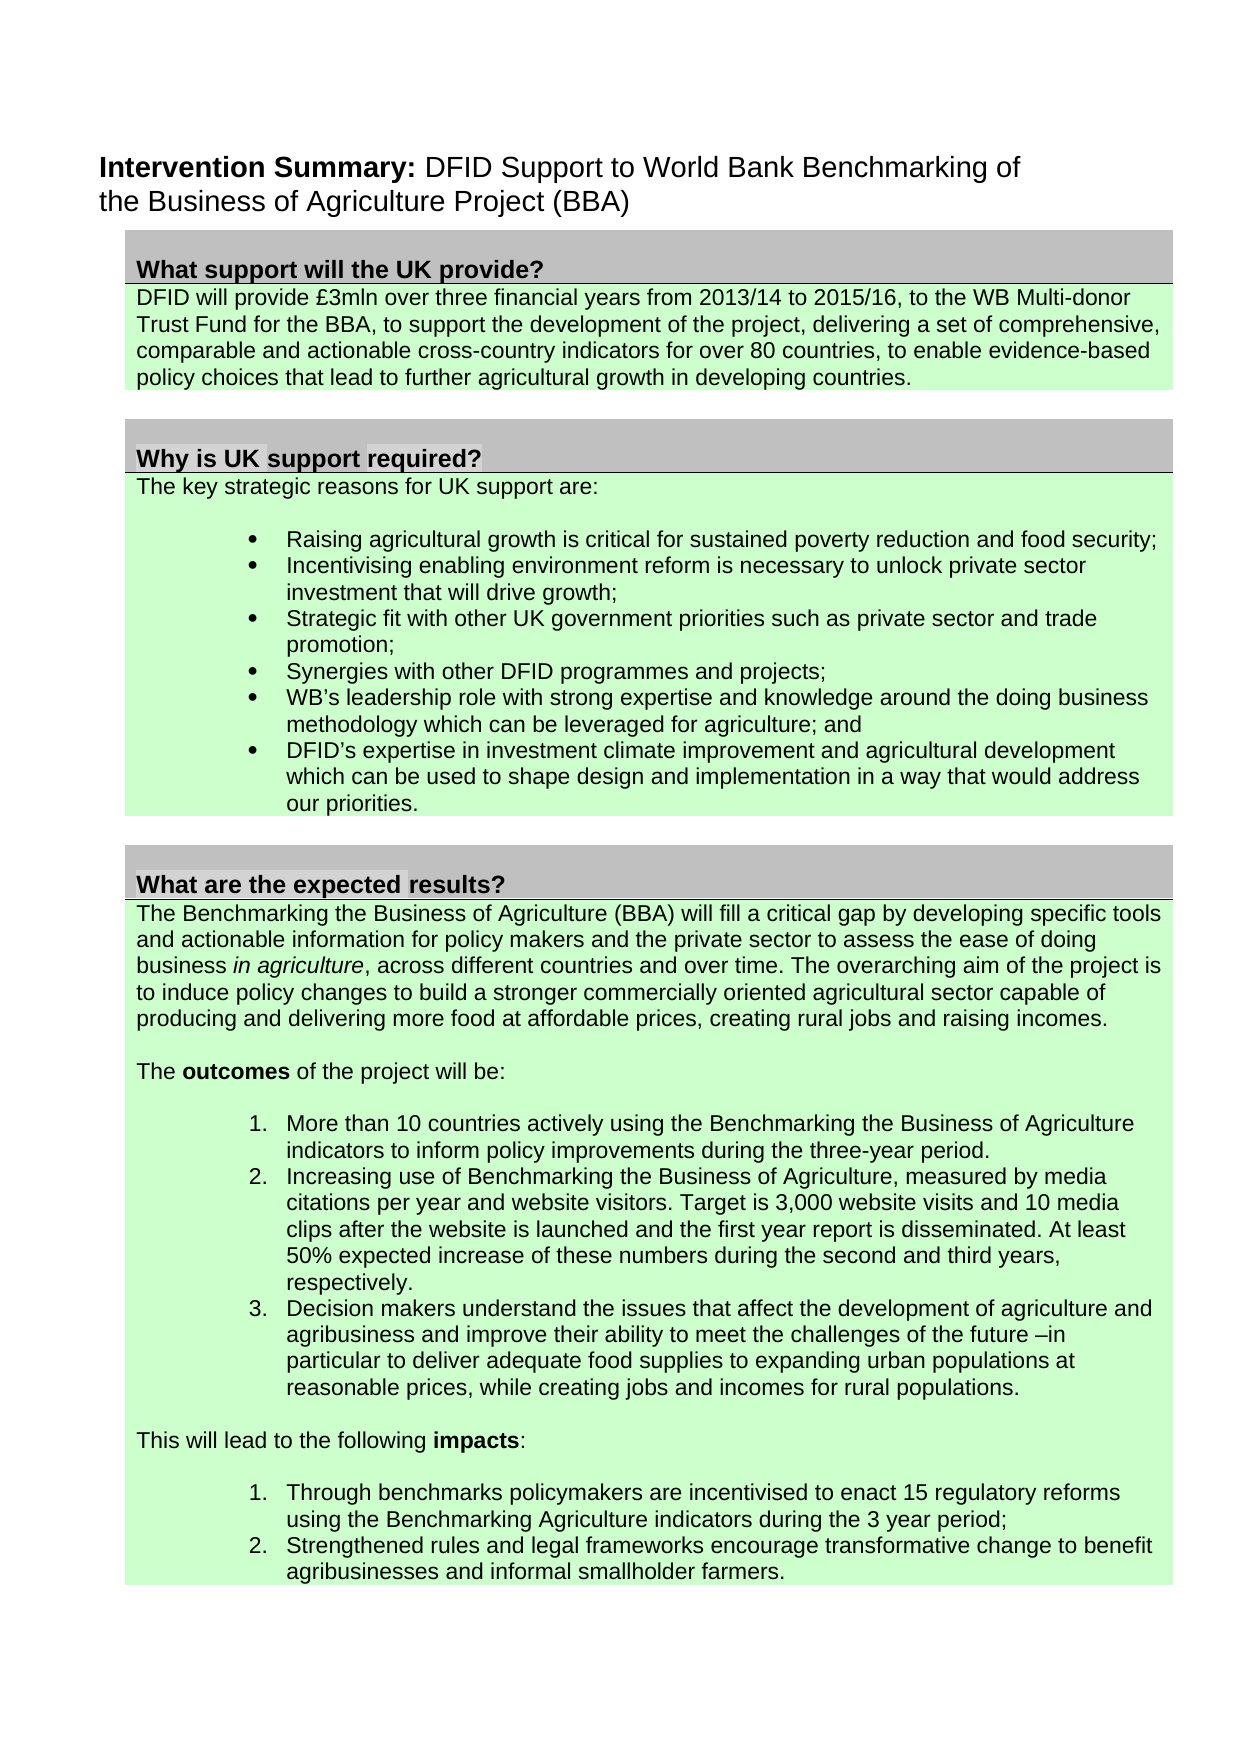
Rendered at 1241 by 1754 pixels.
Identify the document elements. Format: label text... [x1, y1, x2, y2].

table_cell The key strategic reasons for UK support are: Raising agricultural growth is critical for sustained poverty reduction and food security; Incentivising enabling environment reform is necessary to unlock private sector investment that will drive growth; Strategic fit with other UK government priorities such as private sector and trade promotion; Synergies with other DFID programmes and projects; WB’s leadership role with strong expertise and knowledge around the doing business methodology which can be leveraged for agriculture; and DFID’s expertise in investment climate improvement and agricultural development which can be used to shape design and implementation in a way that would address our priorities. [125, 473, 1173, 816]
table_header What support will the UK provide? [125, 230, 1173, 283]
table_cell DFID will provide £3mln over three financial years from 2013/14 to 2015/16, to the WB Multi-donor Trust Fund for the BBA, to support the development of the project, delivering a set of comprehensive, comparable and actionable cross-country indicators for over 80 countries, to enable evidence-based policy choices that lead to further agricultural growth in developing countries. [125, 284, 1173, 390]
text Intervention Summary: DFID Support to World Bank Benchmarking of the Business of Agriculture Project (BBA) [99, 150, 1053, 217]
table_cell The Benchmarking the Business of Agriculture (BBA) will fill a critical gap by developing specific tools and actionable information for policy makers and the private sector to assess the ease of doing business in agriculture, across different countries and over time. The overarching aim of the project is to induce policy changes to build a stronger commercially oriented agricultural sector capable of producing and delivering more food at affordable prices, creating rural jobs and raising incomes. The outcomes of the project will be: More than 10 countries actively using the Benchmarking the Business of Agriculture indicators to inform policy improvements during the three-year period. Increasing use of Benchmarking the Business of Agriculture, measured by media citations per year and website visitors. Target is 3,000 website visits and 10 media clips after the website is launched and the first year report is disseminated. At least 50% expected increase of these numbers during the second and third years, respectively. Decision makers understand the issues that affect the development of agriculture and agribusiness and improve their ability to meet the challenges of the future –in particular to deliver adequate food supplies to expanding urban populations at reasonable prices, while creating jobs and incomes for rural populations. This will lead to the following impacts: Through benchmarks policymakers are incentivised to enact 15 regulatory reforms using the Benchmarking Agriculture indicators during the 3 year period; Strengthened rules and legal frameworks encourage transformative change to benefit agribusinesses and informal smallholder farmers. [125, 900, 1173, 1585]
table_header What are the expected results? [125, 845, 1173, 898]
table_header Why is UK support required? [125, 419, 1173, 472]
